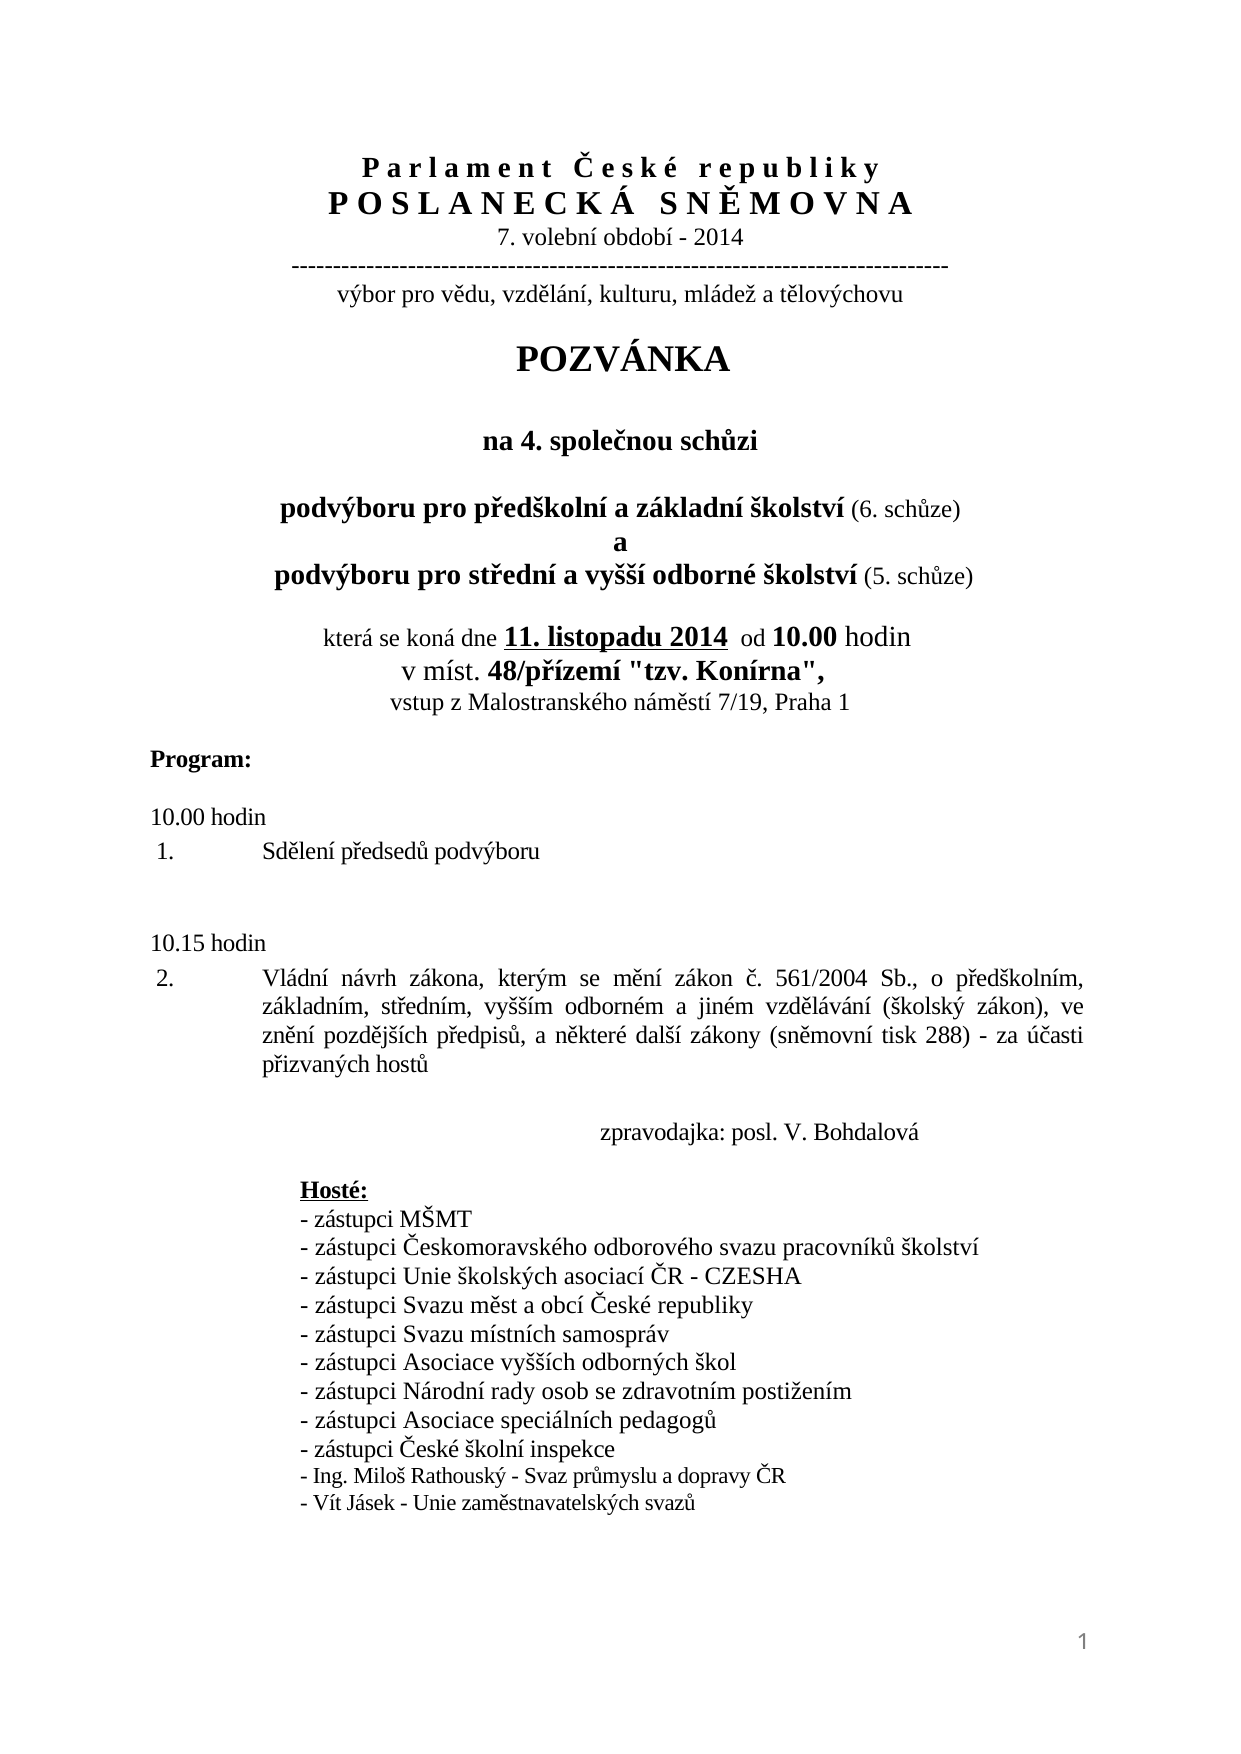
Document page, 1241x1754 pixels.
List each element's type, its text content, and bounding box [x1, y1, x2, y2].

text - zástupci Asociace speciálních pedagogů [150, 1405, 1090, 1434]
text zpravodajka: posl. V. Bohdalová [300, 1117, 1090, 1146]
text podvýboru pro střední a vyšší odborné školství (5. schůze) [150, 557, 1090, 591]
text 10.00 hodin [150, 802, 1090, 830]
text - zástupci České školní inspekce [150, 1434, 1090, 1462]
text P O S L A N E C K Á S N Ě M O V N A [150, 183, 1090, 222]
text a [150, 524, 1090, 557]
text podvýboru pro předškolní a základní školství (6. schůze) [150, 490, 1090, 524]
text v míst. 48/přízemí "tzv. Konírna", [150, 653, 1090, 687]
text - zástupci Svazu měst a obcí České republiky [150, 1290, 1090, 1319]
text - Vít Jásek - Unie zaměstnavatelských svazů [150, 1489, 1090, 1515]
table_header 1. [150, 830, 256, 871]
text P a r l a m e n t Č e s k é r e p u b l i k y [150, 150, 1090, 183]
text která se koná dne 11. listopadu 2014 od 10.00 hodin [150, 619, 1090, 653]
table_header Vládní návrh zákona, kterým se mění zákon č. 561/2004 Sb., o předškolním, základním, středním, vyšším odborném a jiném vzdělávání (školský zákon), ve znění pozdějších předpisů, a některé další zákony (sněmovní tisk 288) - za účasti přizvaných hostů [256, 957, 1090, 1083]
text - zástupci Asociace vyšších odborných škol [150, 1347, 1090, 1376]
text ------------------------------------------------------------------------------- [150, 251, 1090, 279]
text - zástupci Svazu místních samospráv [150, 1319, 1090, 1347]
text Program: [150, 744, 1090, 773]
text Hosté: [150, 1175, 1090, 1204]
text 7. volební období - 2014 [150, 222, 1090, 251]
text výbor pro vědu, vzdělání, kulturu, mládež a tělovýchovu [150, 279, 1090, 308]
text 10.15 hodin [150, 928, 1090, 957]
table_header Sdělení předsedů podvýboru [256, 830, 1090, 871]
text POZVÁNKA [150, 337, 1090, 380]
text - zástupci Národní rady osob se zdravotním postižením [150, 1376, 1090, 1405]
text - zástupci MŠMT [150, 1204, 1090, 1232]
text - zástupci Českomoravského odborového svazu pracovníků školství [150, 1232, 1090, 1261]
text - Ing. Miloš Rathouský - Svaz průmyslu a dopravy ČR [150, 1462, 1090, 1489]
text na 4. společnou schůzi [150, 423, 1090, 457]
table_header 2. [150, 957, 256, 1083]
text vstup z Malostranského náměstí 7/19, Praha 1 [150, 687, 1090, 715]
text - zástupci Unie školských asociací ČR - CZESHA [150, 1261, 1090, 1290]
